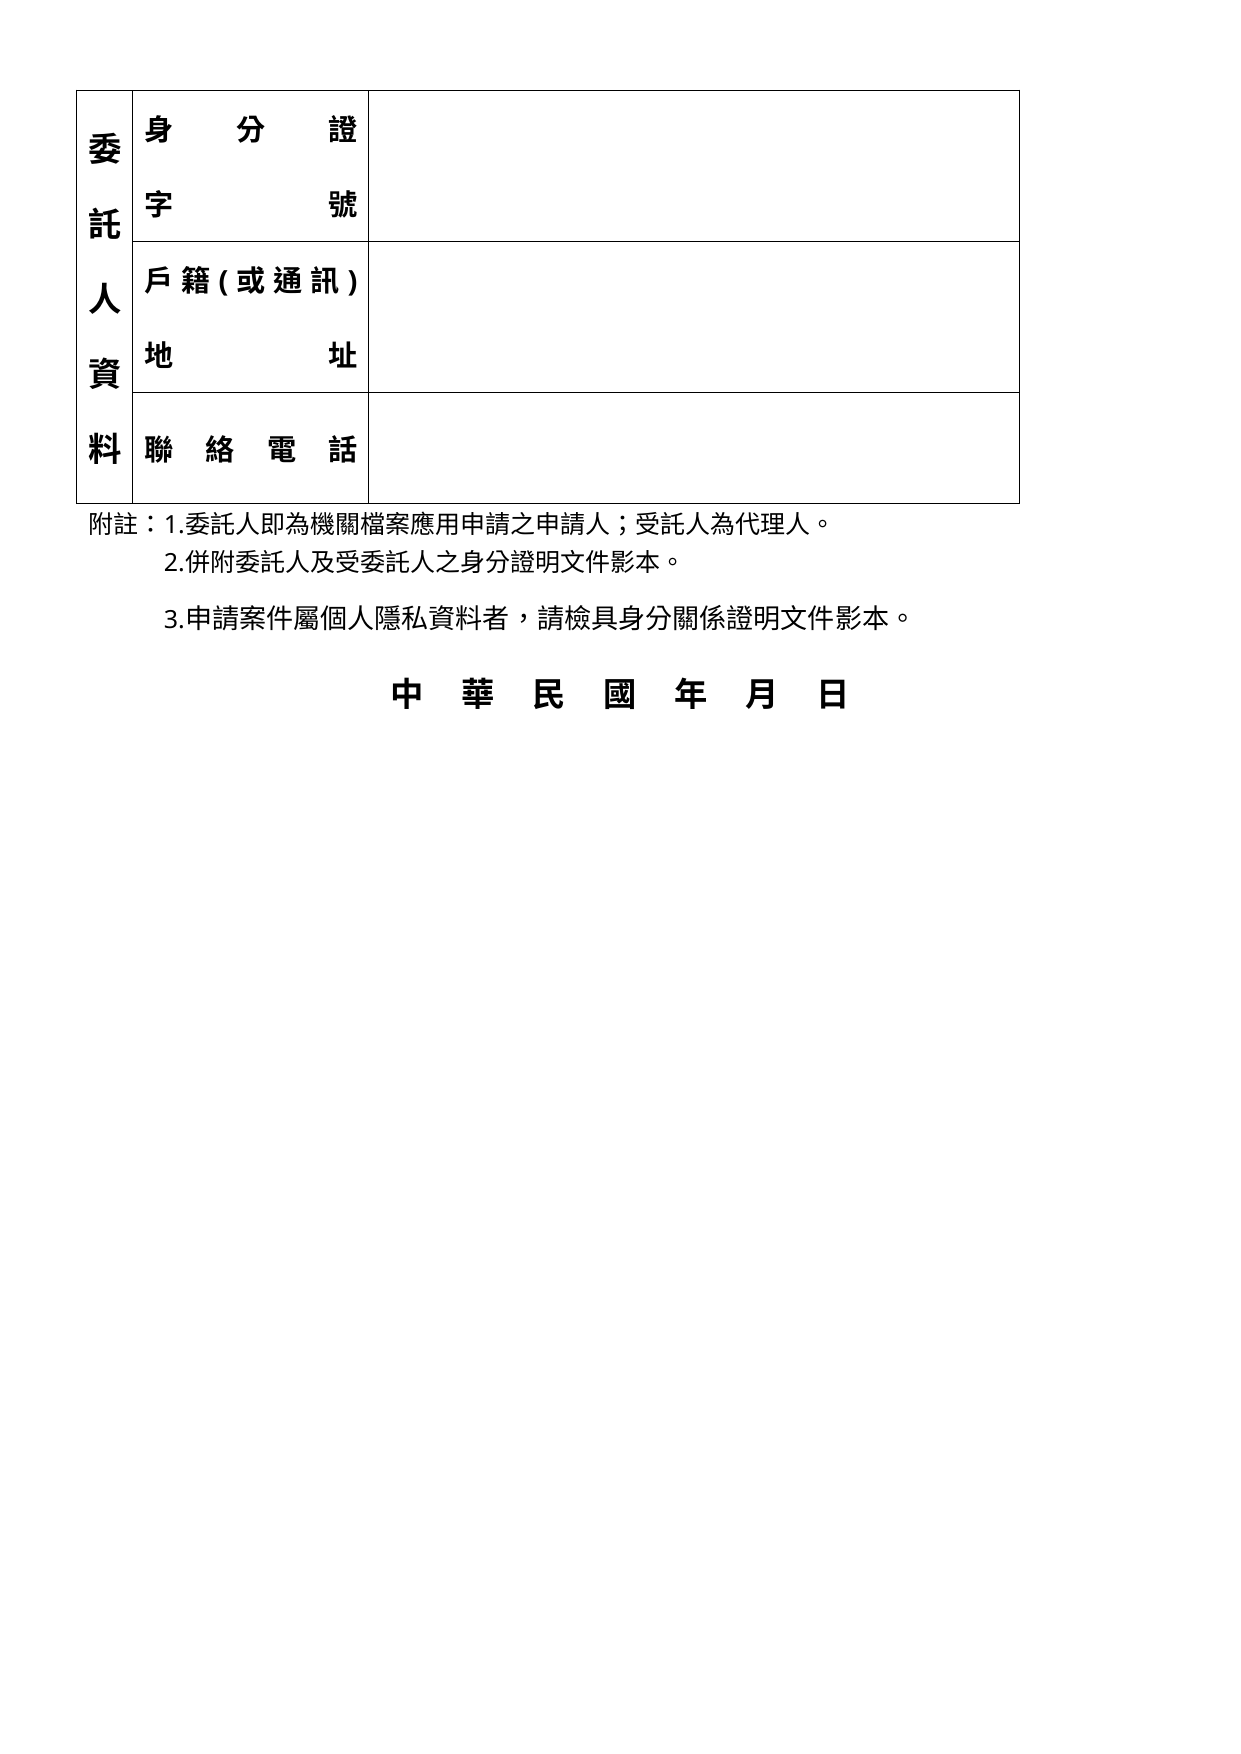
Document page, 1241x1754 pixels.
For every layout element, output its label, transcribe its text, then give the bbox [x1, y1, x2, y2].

text 3.申請案件屬個人隱私資料者，請檢具身分關係證明文件影本。 [89, 579, 1152, 654]
text 中 華 民 國 年 月 日 [89, 654, 1152, 729]
table_cell [369, 242, 1019, 392]
text 2.併附委託人及受委託人之身分證明文件影本。 [89, 542, 1152, 579]
table_cell 聯絡電話 [133, 393, 368, 503]
table_cell [369, 393, 1019, 503]
table_cell 戶籍(或通訊) 地址 [133, 242, 368, 392]
table_cell 委託人資料 [77, 91, 132, 503]
table_cell 身分證 字號 [133, 91, 368, 241]
text 附註：1.委託人即為機關檔案應用申請之申請人；受託人為代理人。 [89, 504, 1152, 542]
table_cell [369, 91, 1019, 241]
